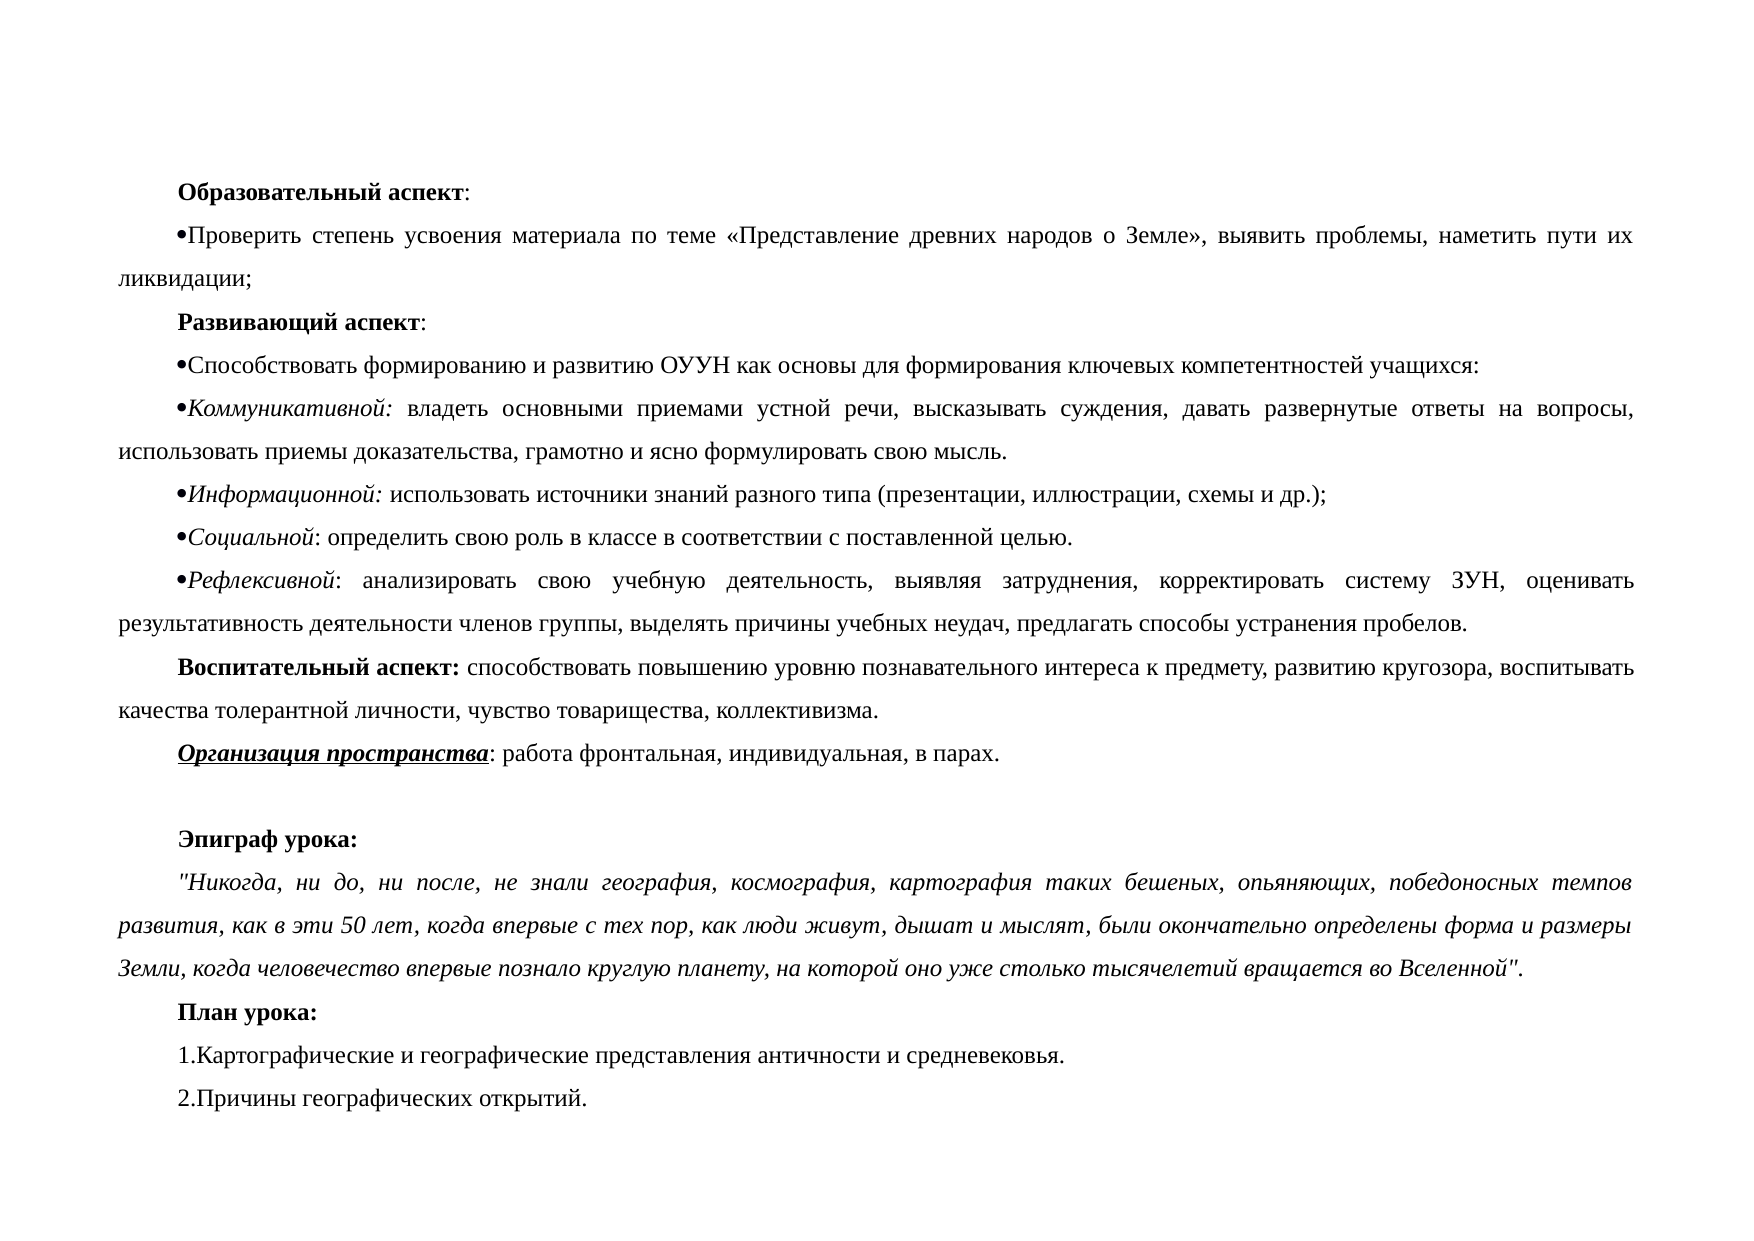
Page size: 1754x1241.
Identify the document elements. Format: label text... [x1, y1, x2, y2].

list Социальной: определить свою роль в классе в соответствии с поставленной целью. [118, 522, 1636, 551]
list Коммуникативной: владеть основными приемами устной речи, высказывать суждения, давать развернутые ответы на вопросы, использовать приемы доказательства, грамотно и ясно формулировать свою мысль. [118, 393, 1636, 465]
text План урока: [118, 997, 1636, 1025]
list Рефлексивной: анализировать свою учебную деятельность, выявляя затруднения, корректировать систему ЗУН, оценивать результативность деятельности членов группы, выделять причины учебных неудач, предлагать способы устранения пробелов. [118, 565, 1636, 637]
text Эпиграф урока: [118, 824, 1636, 853]
list Проверить степень усвоения материала по теме «Представление древних народов о Земле», выявить проблемы, наметить пути их ликвидации; [118, 220, 1636, 292]
text "Никогда, ни до, ни после, не знали география, космография, картография таких бешеных, опьяняющих, победоносных темпов развития, как в эти 50 лет, когда впервые с тех пор, как люди живут, дышат и мыслят, были окончательно определены форма и размеры Земли, когда человечество впервые познало круглую планету, на которой оно уже столько тысячелетий вращается во Вселенной". [118, 867, 1636, 982]
text Организация пространства: работа фронтальная, индивидуальная, в парах. [118, 738, 1636, 767]
text Развивающий аспект: [118, 307, 1636, 335]
list Способствовать формированию и развитию ОУУН как основы для формирования ключевых компетентностей учащихся: [118, 350, 1636, 378]
list Информационной: использовать источники знаний разного типа (презентации, иллюстрации, схемы и др.); [118, 479, 1636, 508]
text Воспитательный аспект: способствовать повышению уровню познавательного интереса к предмету, развитию кругозора, воспитывать качества толерантной личности, чувство товарищества, коллективизма. [118, 652, 1636, 723]
text 2.Причины географических открытий. [118, 1083, 1636, 1112]
text 1.Картографические и географические представления античности и средневековья. [118, 1040, 1636, 1068]
text Образовательный аспект: [118, 177, 1636, 206]
